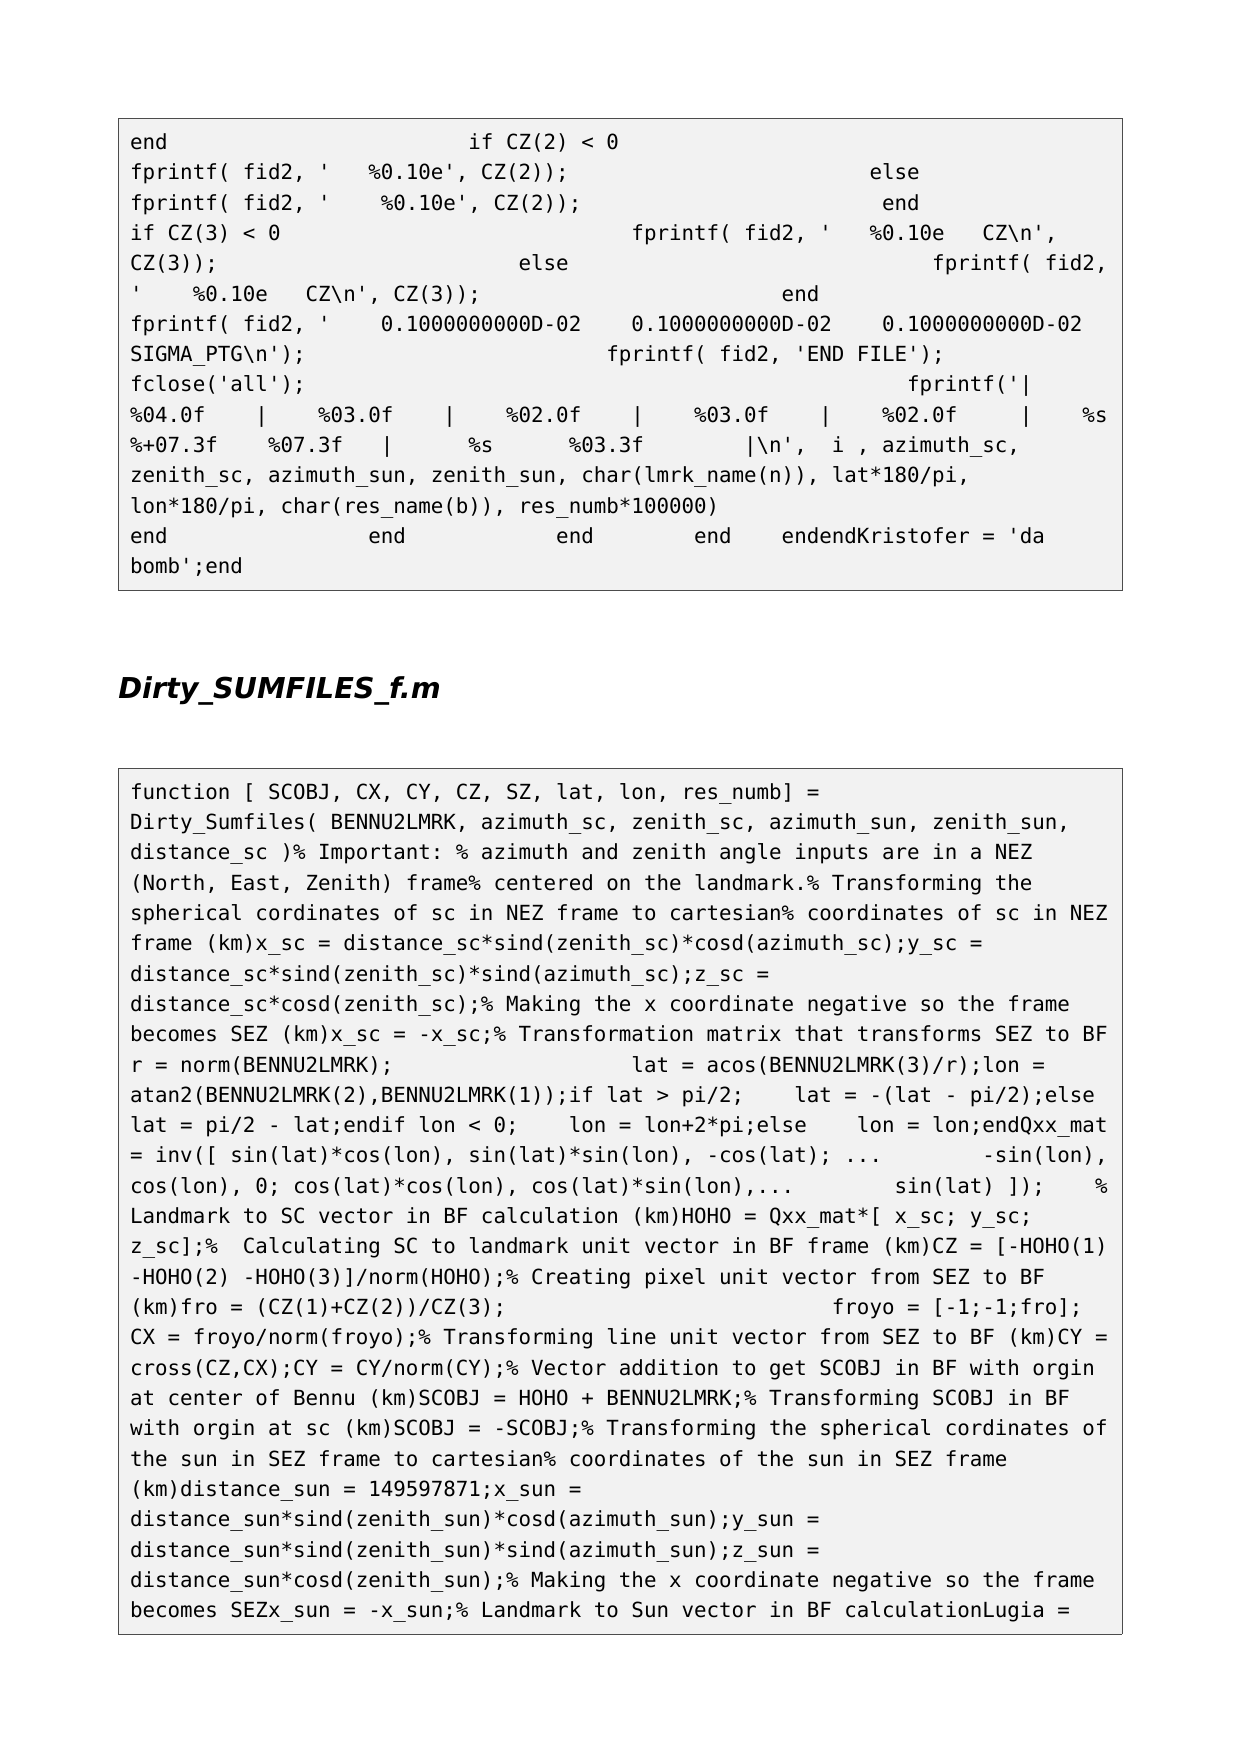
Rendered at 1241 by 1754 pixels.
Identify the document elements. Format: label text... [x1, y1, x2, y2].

subtitle Dirty_SUMFILES_f.m [118, 672, 1122, 705]
text function [ SCOBJ, CX, CY, CZ, SZ, lat, lon, res_numb] = Dirty_Sumfiles( BENNU2LMRK, azimuth_sc, zenith_sc, azimuth_sun, zenith_sun, distance_sc )% Important: % azimuth and zenith angle inputs are in a NEZ (North, East, Zenith) frame% centered on the landmark.% Transforming the spherical cordinates of sc in NEZ frame to cartesian% coordinates of sc in NEZ frame (km)x_sc = distance_sc*sind(zenith_sc)*cosd(azimuth_sc);y_sc = distance_sc*sind(zenith_sc)*sind(azimuth_sc);z_sc = distance_sc*cosd(zenith_sc);% Making the x coordinate negative so the frame becomes SEZ (km)x_sc = -x_sc;% Transformation matrix that transforms SEZ to BF r = norm(BENNU2LMRK); lat = acos(BENNU2LMRK(3)/r);lon = atan2(BENNU2LMRK(2),BENNU2LMRK(1));if lat > pi/2; lat = -(lat - pi/2);else lat = pi/2 - lat;endif lon < 0; lon = lon+2*pi;else lon = lon;endQxx_mat = inv([ sin(lat)*cos(lon), sin(lat)*sin(lon), -cos(lat); ... -sin(lon), cos(lon), 0; cos(lat)*cos(lon), cos(lat)*sin(lon),... sin(lat) ]); % Landmark to SC vector in BF calculation (km)HOHO = Qxx_mat*[ x_sc; y_sc; z_sc];% Calculating SC to landmark unit vector in BF frame (km)CZ = [-HOHO(1) -HOHO(2) -HOHO(3)]/norm(HOHO);% Creating pixel unit vector from SEZ to BF (km)fro = (CZ(1)+CZ(2))/CZ(3); froyo = [-1;-1;fro]; CX = froyo/norm(froyo);% Transforming line unit vector from SEZ to BF (km)CY = cross(CZ,CX);CY = CY/norm(CY);% Vector addition to get SCOBJ in BF with orgin at center of Bennu (km)SCOBJ = HOHO + BENNU2LMRK;% Transforming SCOBJ in BF with orgin at sc (km)SCOBJ = -SCOBJ;% Transforming the spherical cordinates of the sun in SEZ frame to cartesian% coordinates of the sun in SEZ frame (km)distance_sun = 149597871;x_sun = distance_sun*sind(zenith_sun)*cosd(azimuth_sun);y_sun = distance_sun*sind(zenith_sun)*sind(azimuth_sun);z_sun = distance_sun*cosd(zenith_sun);% Making the x coordinate negative so the frame becomes SEZx_sun = -x_sun;% Landmark to Sun vector in BF calculationLugia = [119, 769, 1122, 1634]
text end if CZ(2) < 0 fprintf( fid2, ' %0.10e', CZ(2)); else fprintf( fid2, ' %0.10e', CZ(2)); end if CZ(3) < 0 fprintf( fid2, ' %0.10e CZ\n', CZ(3)); else fprintf( fid2, ' %0.10e CZ\n', CZ(3)); end fprintf( fid2, ' 0.1000000000D-02 0.1000000000D-02 0.1000000000D-02 SIGMA_PTG\n'); fprintf( fid2, 'END FILE'); fclose('all'); fprintf('| %04.0f | %03.0f | %02.0f | %03.0f | %02.0f | %s %+07.3f %07.3f | %s %03.3f |\n', i , azimuth_sc, zenith_sc, azimuth_sun, zenith_sun, char(lmrk_name(n)), lat*180/pi, lon*180/pi, char(res_name(b)), res_numb*100000) end end end end endendKristofer = 'da bomb';end [119, 119, 1122, 590]
